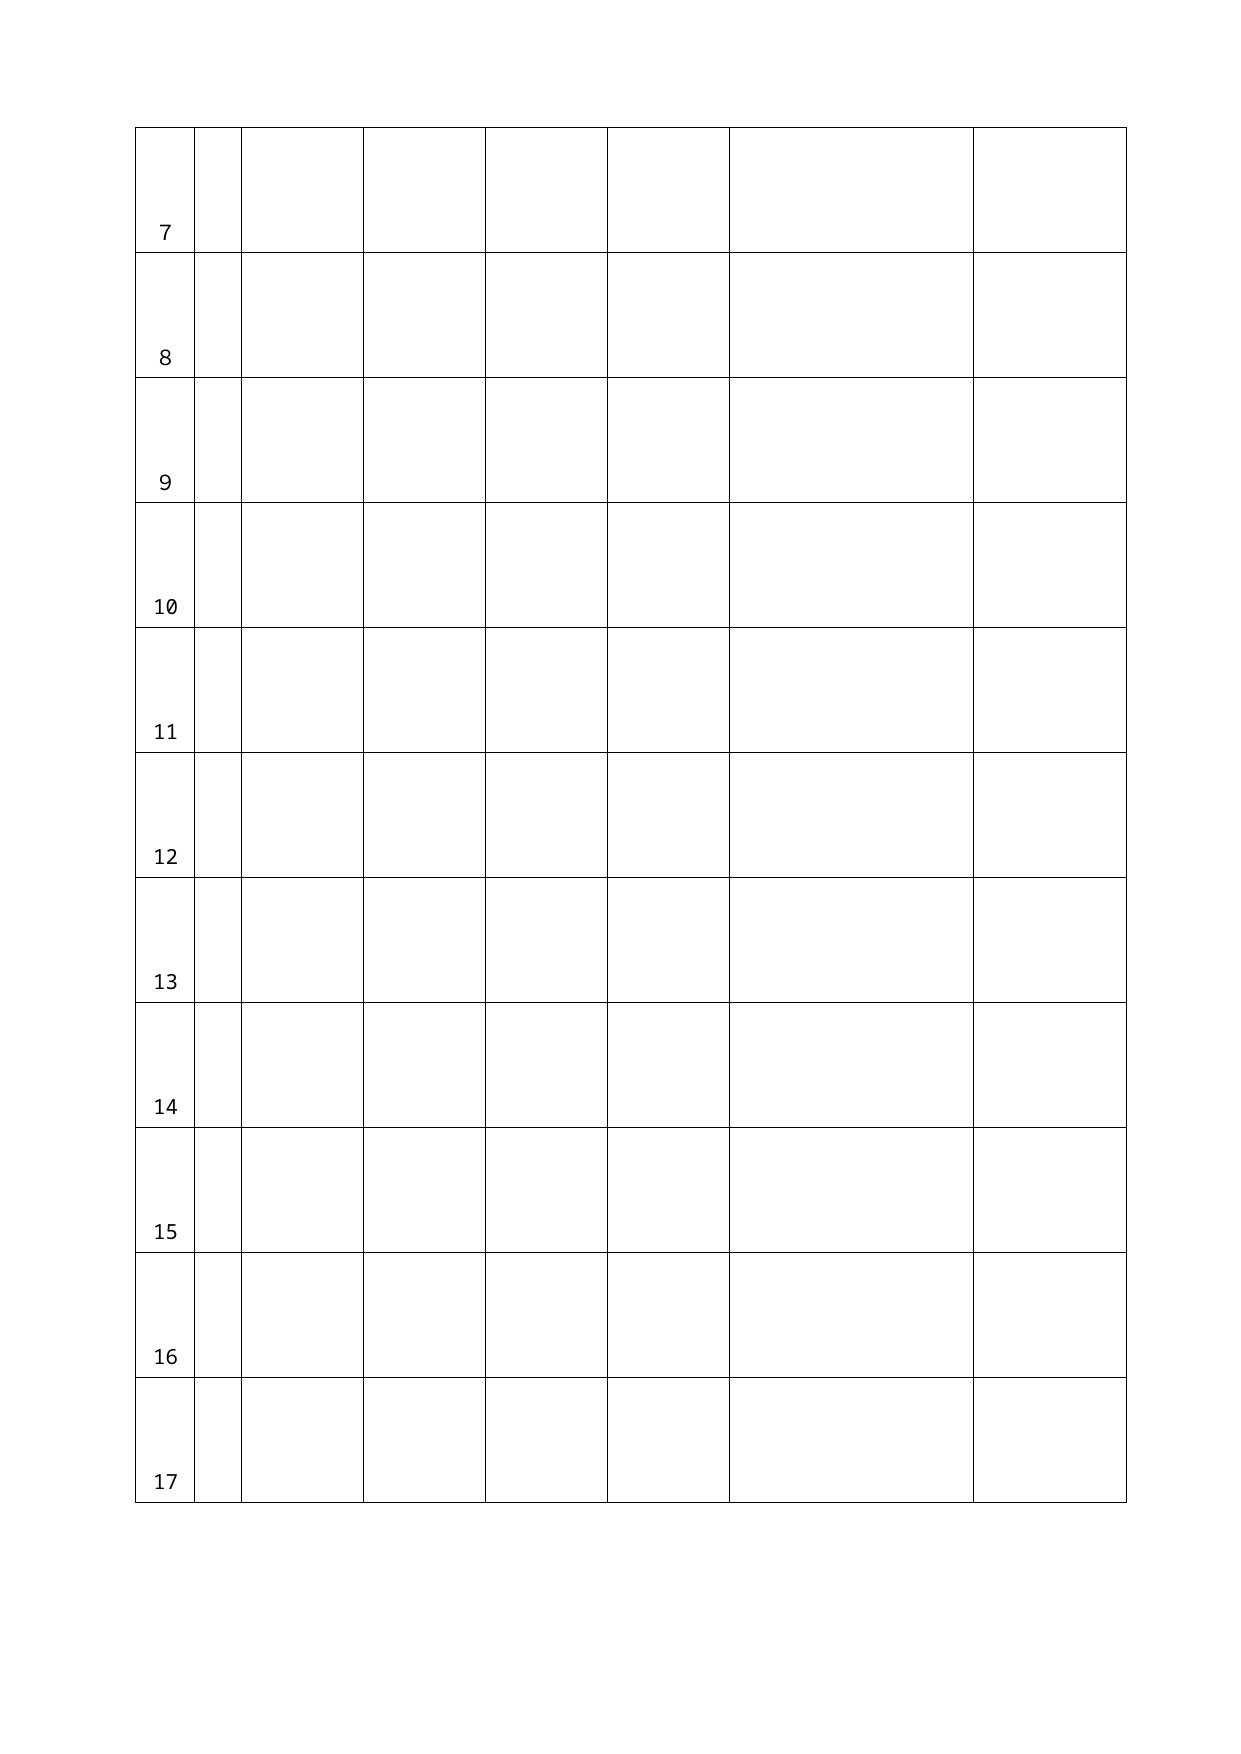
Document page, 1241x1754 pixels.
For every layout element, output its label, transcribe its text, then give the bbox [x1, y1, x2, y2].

table_cell [486, 1003, 607, 1127]
table_cell [809, 378, 973, 502]
table_cell [242, 253, 363, 377]
table_cell [608, 753, 729, 877]
table_cell [974, 378, 1126, 502]
table_cell [242, 1378, 363, 1502]
table_cell [730, 378, 808, 502]
table_cell [364, 628, 485, 752]
table_cell [486, 503, 607, 627]
table_cell ９ [136, 378, 194, 502]
table_cell 14 [136, 1003, 194, 1127]
table_cell [364, 503, 485, 627]
table_cell [195, 1003, 241, 1127]
table_cell [486, 628, 607, 752]
table_cell [195, 1128, 241, 1252]
table_cell [809, 503, 973, 627]
table_cell [809, 1128, 973, 1252]
table_cell [364, 1128, 485, 1252]
table_cell [974, 128, 1126, 252]
table_cell [809, 1003, 973, 1127]
table_cell 15 [136, 1128, 194, 1252]
table_cell [974, 753, 1126, 877]
table_cell [974, 628, 1126, 752]
table_cell [608, 878, 729, 1002]
table_cell [195, 1378, 241, 1502]
table_cell [486, 128, 607, 252]
table_cell [974, 503, 1126, 627]
table_cell [809, 753, 973, 877]
table_cell [809, 1253, 973, 1377]
table_cell [486, 378, 607, 502]
table_cell [608, 628, 729, 752]
table_cell [974, 1378, 1126, 1502]
table_cell [242, 1128, 363, 1252]
table_cell [608, 503, 729, 627]
table_cell [242, 128, 363, 252]
table_cell [809, 253, 973, 377]
table_cell [608, 128, 729, 252]
table_cell [486, 878, 607, 1002]
table_cell [974, 1003, 1126, 1127]
table_cell [809, 628, 973, 752]
table_cell [974, 1253, 1126, 1377]
table_cell [730, 878, 808, 1002]
table_cell [486, 1128, 607, 1252]
table_cell 16 [136, 1253, 194, 1377]
table_cell 13 [136, 878, 194, 1002]
table_cell [242, 753, 363, 877]
table_cell 17 [136, 1378, 194, 1502]
table_cell [242, 378, 363, 502]
table_cell [486, 1378, 607, 1502]
table_cell [242, 1003, 363, 1127]
table_cell [974, 253, 1126, 377]
table_cell 11 [136, 628, 194, 752]
table_cell [730, 503, 808, 627]
table_cell [195, 1253, 241, 1377]
table_cell [730, 128, 808, 252]
table_cell [730, 628, 808, 752]
table_cell [974, 878, 1126, 1002]
table_cell [608, 1003, 729, 1127]
table_cell [809, 878, 973, 1002]
table_cell [486, 1253, 607, 1377]
table_cell [195, 378, 241, 502]
table_cell [242, 1253, 363, 1377]
table_cell [242, 503, 363, 627]
table_cell [364, 753, 485, 877]
table_cell [486, 253, 607, 377]
table_cell [730, 753, 808, 877]
table_cell [809, 1378, 973, 1502]
table_cell [195, 128, 241, 252]
table_cell [364, 378, 485, 502]
table_cell [195, 503, 241, 627]
table_cell [608, 1378, 729, 1502]
table_cell [195, 878, 241, 1002]
table_cell [730, 253, 808, 377]
table_cell [195, 628, 241, 752]
table_cell 12 [136, 753, 194, 877]
table_cell [730, 1378, 808, 1502]
table_cell [608, 1253, 729, 1377]
table_cell [364, 253, 485, 377]
table_cell 10 [136, 503, 194, 627]
table_cell [242, 878, 363, 1002]
table_cell [974, 1128, 1126, 1252]
table_cell [730, 1128, 808, 1252]
table_cell [608, 378, 729, 502]
table_cell [364, 878, 485, 1002]
table_cell [730, 1253, 808, 1377]
table_cell [730, 1003, 808, 1127]
table_cell [364, 1378, 485, 1502]
table_cell [195, 753, 241, 877]
table_cell ８ [136, 253, 194, 377]
table_cell [608, 1128, 729, 1252]
table_cell [364, 1003, 485, 1127]
table_cell [809, 128, 973, 252]
table_cell [195, 253, 241, 377]
table_cell [364, 128, 485, 252]
table_cell [608, 253, 729, 377]
table_cell ７ [136, 128, 194, 252]
table_cell [364, 1253, 485, 1377]
table_cell [486, 753, 607, 877]
table_cell [242, 628, 363, 752]
